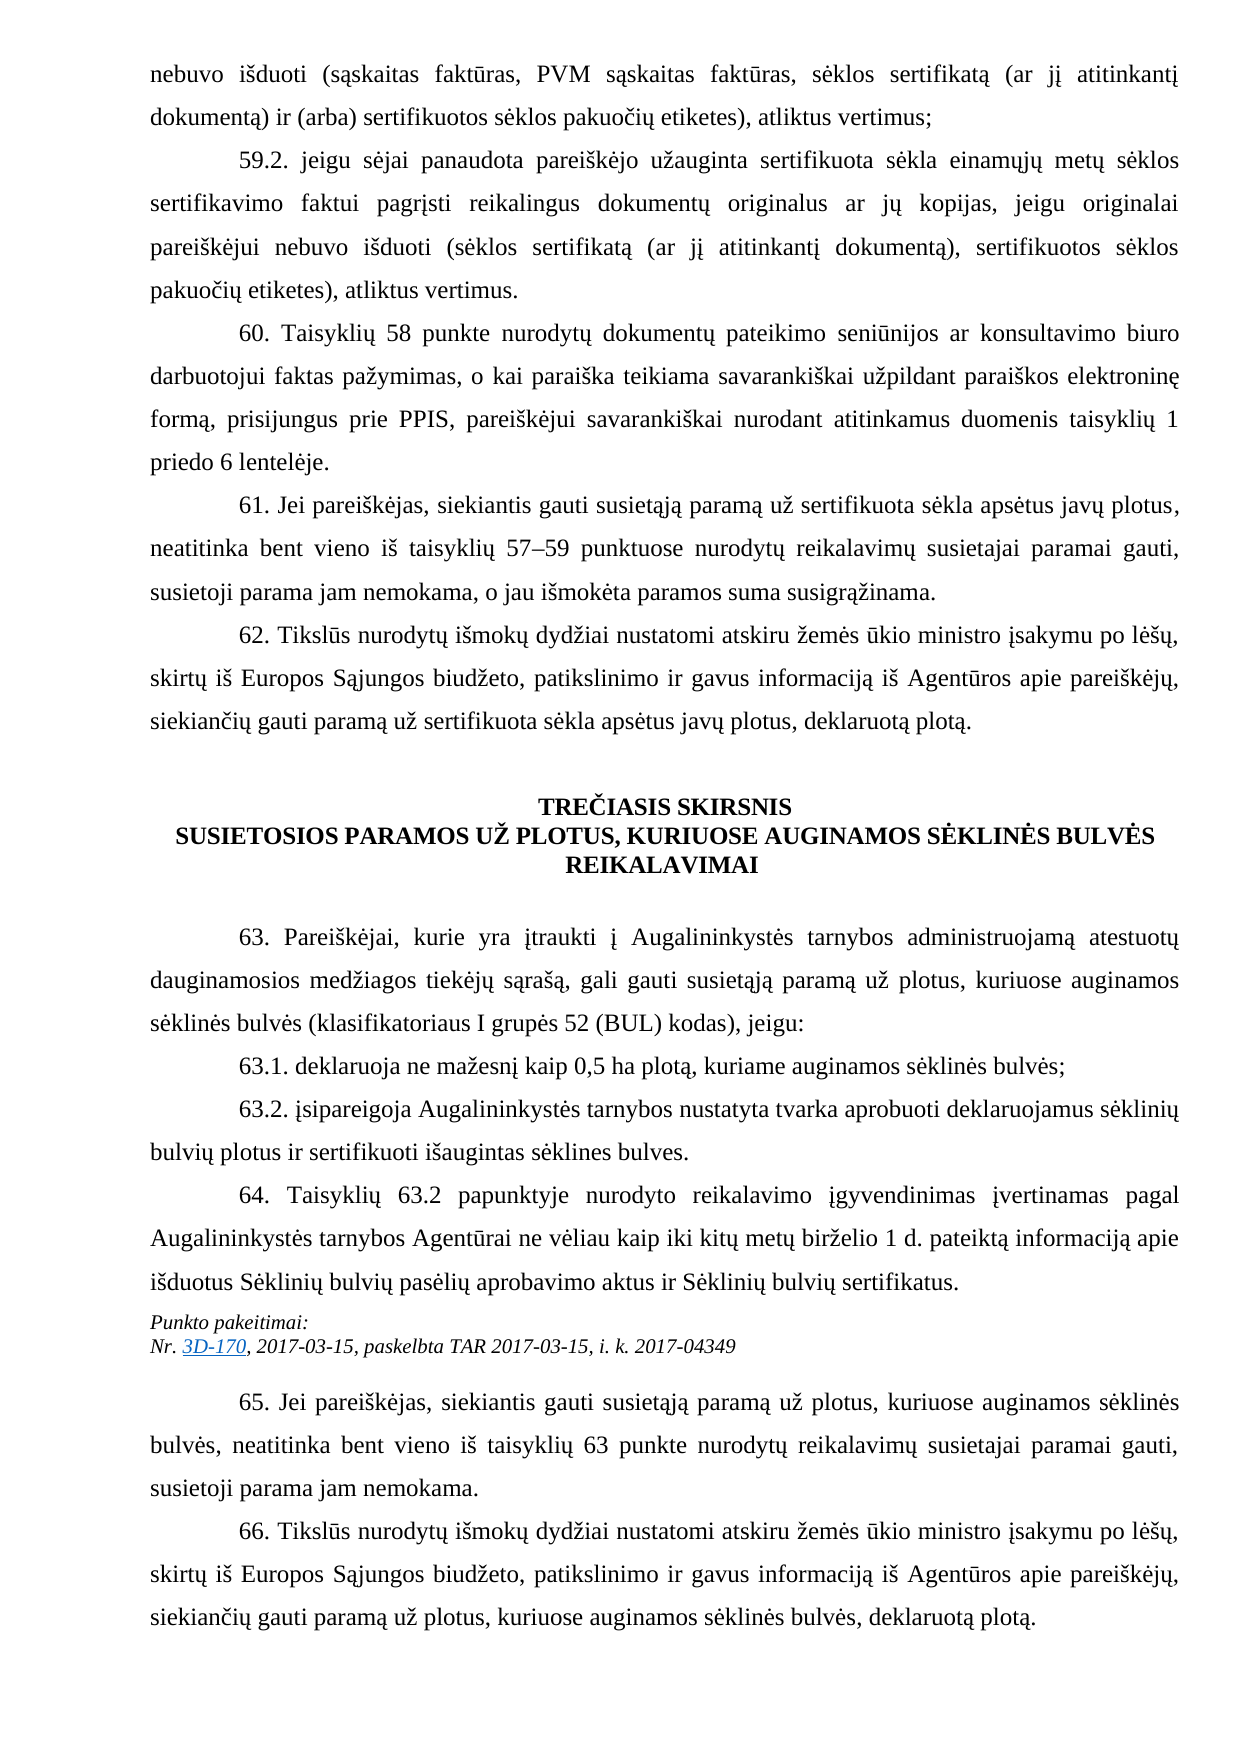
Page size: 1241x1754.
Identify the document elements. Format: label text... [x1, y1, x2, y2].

text 63. Pareiškėjai, kurie yra įtraukti į Augalininkystės tarnybos administruojamą atestuotų dauginamosios medžiagos tiekėjų sąrašą, gali gauti susietąją paramą už plotus, kuriuose auginamos sėklinės bulvės (klasifikatoriaus I grupės 52 (BUL) kodas), jeigu: [150, 922, 1180, 1037]
text TREČIASIS SKIRSNIS [150, 792, 1180, 821]
text 60. Taisyklių 58 punkte nurodytų dokumentų pateikimo seniūnijos ar konsultavimo biuro darbuotojui faktas pažymimas, o kai paraiška teikiama savarankiškai užpildant paraiškos elektroninę formą, prisijungus prie PPIS, pareiškėjui savarankiškai nurodant atitinkamus duomenis taisyklių 1 priedo 6 lentelėje. [150, 318, 1180, 476]
text Nr. 3D-170, 2017-03-15, paskelbta TAR 2017-03-15, i. k. 2017-04349 [150, 1334, 1180, 1358]
text 59.2. jeigu sėjai panaudota pareiškėjo užauginta sertifikuota sėkla einamųjų metų sėklos sertifikavimo faktui pagrįsti reikalingus dokumentų originalus ar jų kopijas, jeigu originalai pareiškėjui nebuvo išduoti (sėklos sertifikatą (ar jį atitinkantį dokumentą), sertifikuotos sėklos pakuočių etiketes), atliktus vertimus. [150, 145, 1180, 303]
text 65. Jei pareiškėjas, siekiantis gauti susietąją paramą už plotus, kuriuose auginamos sėklinės bulvės, neatitinka bent vieno iš taisyklių 63 punkte nurodytų reikalavimų susietajai paramai gauti, susietoji parama jam nemokama. [150, 1387, 1180, 1502]
text Punkto pakeitimai: [150, 1310, 1180, 1334]
text 63.1. deklaruoja ne mažesnį kaip 0,5 ha plotą, kuriame auginamos sėklinės bulvės; [150, 1051, 1180, 1080]
text 61. Jei pareiškėjas, siekiantis gauti susietąją paramą už sertifikuota sėkla apsėtus javų plotus, neatitinka bent vieno iš taisyklių 57–59 punktuose nurodytų reikalavimų susietajai paramai gauti, susietoji parama jam nemokama, o jau išmokėta paramos suma susigrąžinama. [150, 490, 1180, 605]
text 63.2. įsipareigoja Augalininkystės tarnybos nustatyta tvarka aprobuoti deklaruojamus sėklinių bulvių plotus ir sertifikuoti išaugintas sėklines bulves. [150, 1094, 1180, 1166]
text SUSIETOSIOS PARAMOS UŽ PLOTUS, KURIUOSE AUGINAMOS SĖKLINĖS BULVĖS REIKALAVIMAI [150, 821, 1180, 878]
text nebuvo išduoti (sąskaitas faktūras, PVM sąskaitas faktūras, sėklos sertifikatą (ar jį atitinkantį dokumentą) ir (arba) sertifikuotos sėklos pakuočių etiketes), atliktus vertimus; [150, 59, 1180, 131]
text 64. Taisyklių 63.2 papunktyje nurodyto reikalavimo įgyvendinimas įvertinamas pagal Augalininkystės tarnybos Agentūrai ne vėliau kaip iki kitų metų birželio 1 d. pateiktą informaciją apie išduotus Sėklinių bulvių pasėlių aprobavimo aktus ir Sėklinių bulvių sertifikatus. [150, 1180, 1180, 1295]
text 66. Tikslūs nurodytų išmokų dydžiai nustatomi atskiru žemės ūkio ministro įsakymu po lėšų, skirtų iš Europos Sąjungos biudžeto, patikslinimo ir gavus informaciją iš Agentūros apie pareiškėjų, siekiančių gauti paramą už plotus, kuriuose auginamos sėklinės bulvės, deklaruotą plotą. [150, 1516, 1180, 1631]
text 62. Tikslūs nurodytų išmokų dydžiai nustatomi atskiru žemės ūkio ministro įsakymu po lėšų, skirtų iš Europos Sąjungos biudžeto, patikslinimo ir gavus informaciją iš Agentūros apie pareiškėjų, siekiančių gauti paramą už sertifikuota sėkla apsėtus javų plotus, deklaruotą plotą. [150, 620, 1180, 735]
